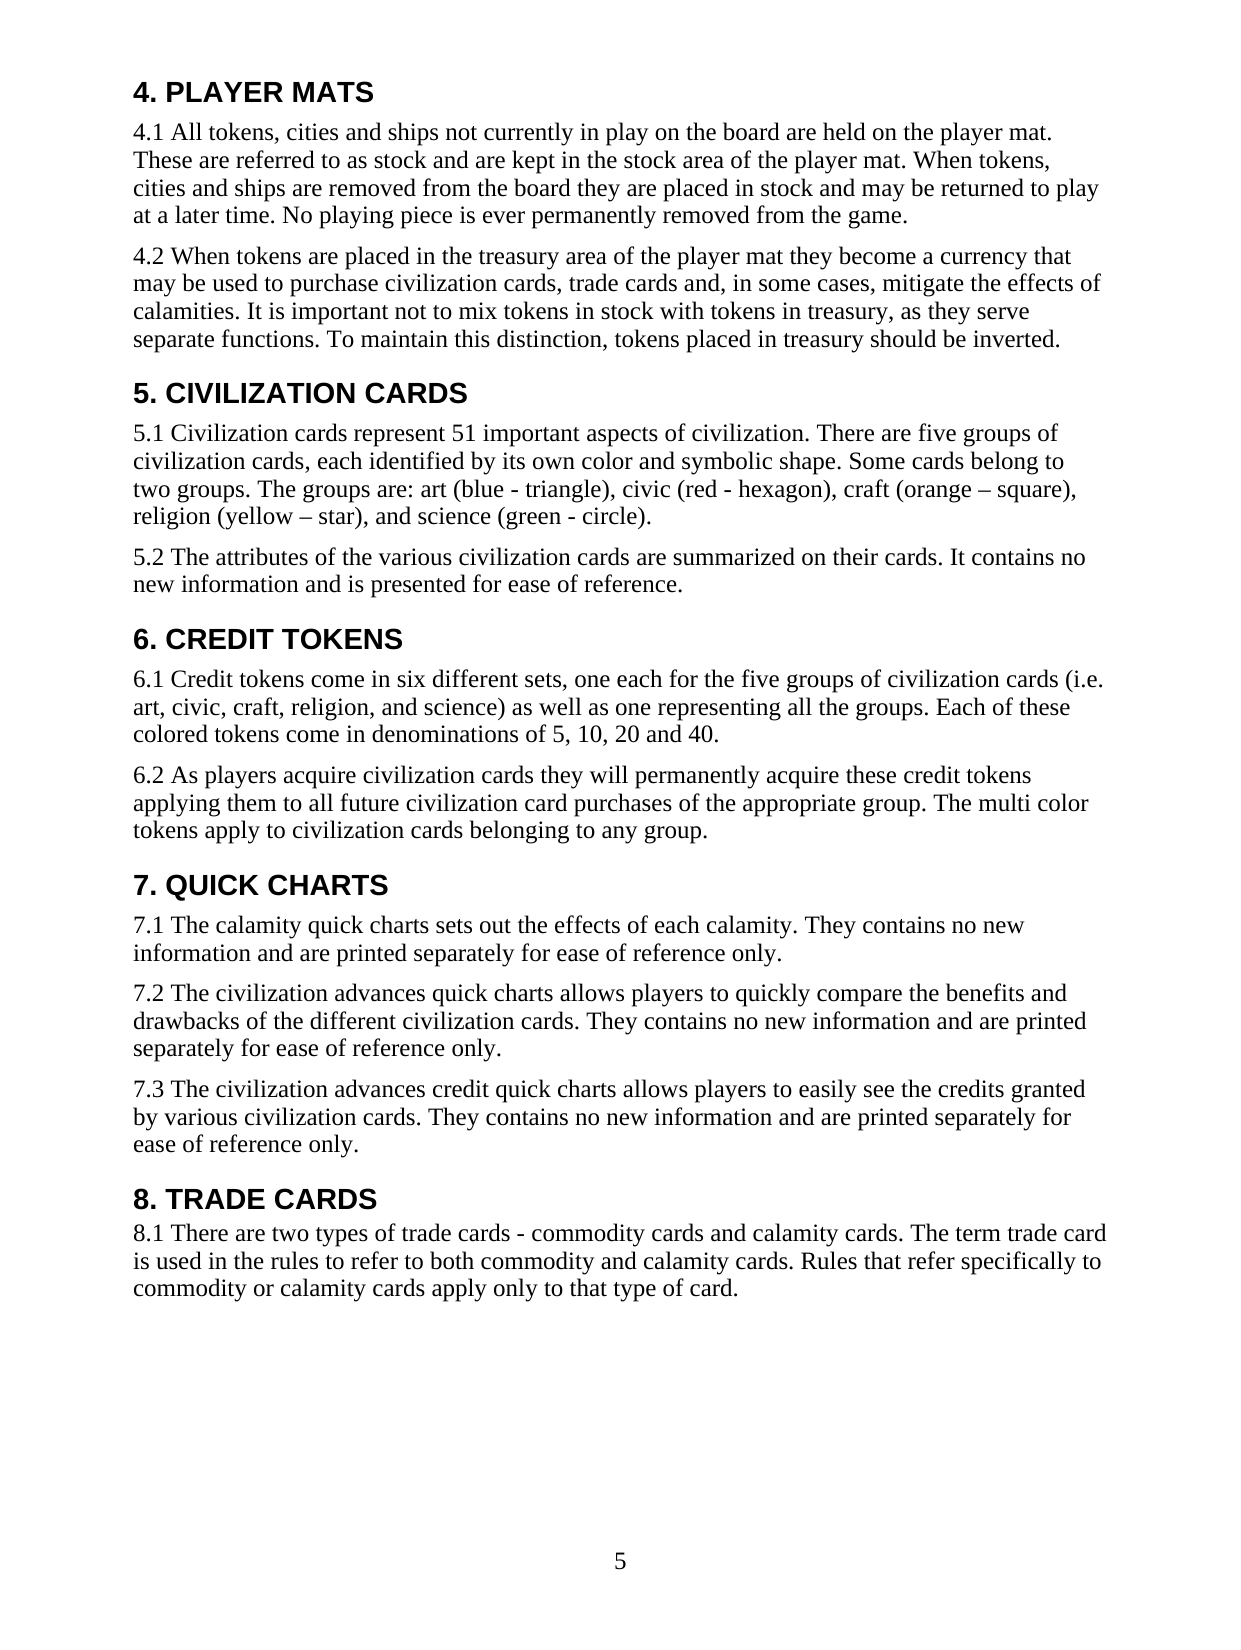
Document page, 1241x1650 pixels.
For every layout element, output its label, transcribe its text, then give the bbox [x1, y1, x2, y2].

text 5.1 Civilization cards represent 51 important aspects of civilization. There are five groups of civilization cards, each identified by its own color and symbolic shape. Some cards belong to two groups. The groups are: art (blue - triangle), civic (red - hexagon), craft (orange – square), religion (yellow – star), and science (green - circle). [133, 418, 1107, 530]
text 5.2 The attributes of the various civilization cards are summarized on their cards. It contains no new information and is presented for ease of reference. [133, 542, 1107, 598]
text 4.1 All tokens, cities and ships not currently in play on the board are held on the player mat. These are referred to as stock and are kept in the stock area of the player mat. When tokens, cities and ships are removed from the board they are placed in stock and may be returned to play at a later time. No playing piece is ever permanently removed from the game. [133, 117, 1107, 229]
text 7.1 The calamity quick charts sets out the effects of each calamity. They contains no new information and are printed separately for ease of reference only. [133, 910, 1107, 966]
text 6.2 As players acquire civilization cards they will permanently acquire these credit tokens applying them to all future civilization card purchases of the appropriate group. The multi color tokens apply to civilization cards belonging to any group. [133, 760, 1107, 844]
subtitle 6. Credit Tokens [133, 622, 1107, 655]
text 7.3 The civilization advances credit quick charts allows players to easily see the credits granted by various civilization cards. They contains no new information and are printed separately for ease of reference only. [133, 1074, 1107, 1158]
subtitle 7. Quick Charts [133, 868, 1107, 901]
text 8.1 There are two types of trade cards - commodity cards and calamity cards. The term trade card is used in the rules to refer to both commodity and calamity cards. Rules that refer specifically to commodity or calamity cards apply only to that type of card. [133, 1218, 1107, 1302]
text 6.1 Credit tokens come in six different sets, one each for the five groups of civilization cards (i.e. art, civic, craft, religion, and science) as well as one representing all the groups. Each of these colored tokens come in denominations of 5, 10, 20 and 40. [133, 664, 1107, 748]
subtitle 4. Player Mats [133, 75, 1107, 108]
subtitle 5. Civilization Cards [133, 376, 1107, 409]
subtitle 8. Trade Cards [133, 1182, 1107, 1215]
text 7.2 The civilization advances quick charts allows players to quickly compare the benefits and drawbacks of the different civilization cards. They contains no new information and are printed separately for ease of reference only. [133, 978, 1107, 1062]
text 4.2 When tokens are placed in the treasury area of the player mat they become a currency that may be used to purchase civilization cards, trade cards and, in some cases, mitigate the effects of calamities. It is important not to mix tokens in stock with tokens in treasury, as they serve separate functions. To maintain this distinction, tokens placed in treasury should be inverted. [133, 241, 1107, 352]
